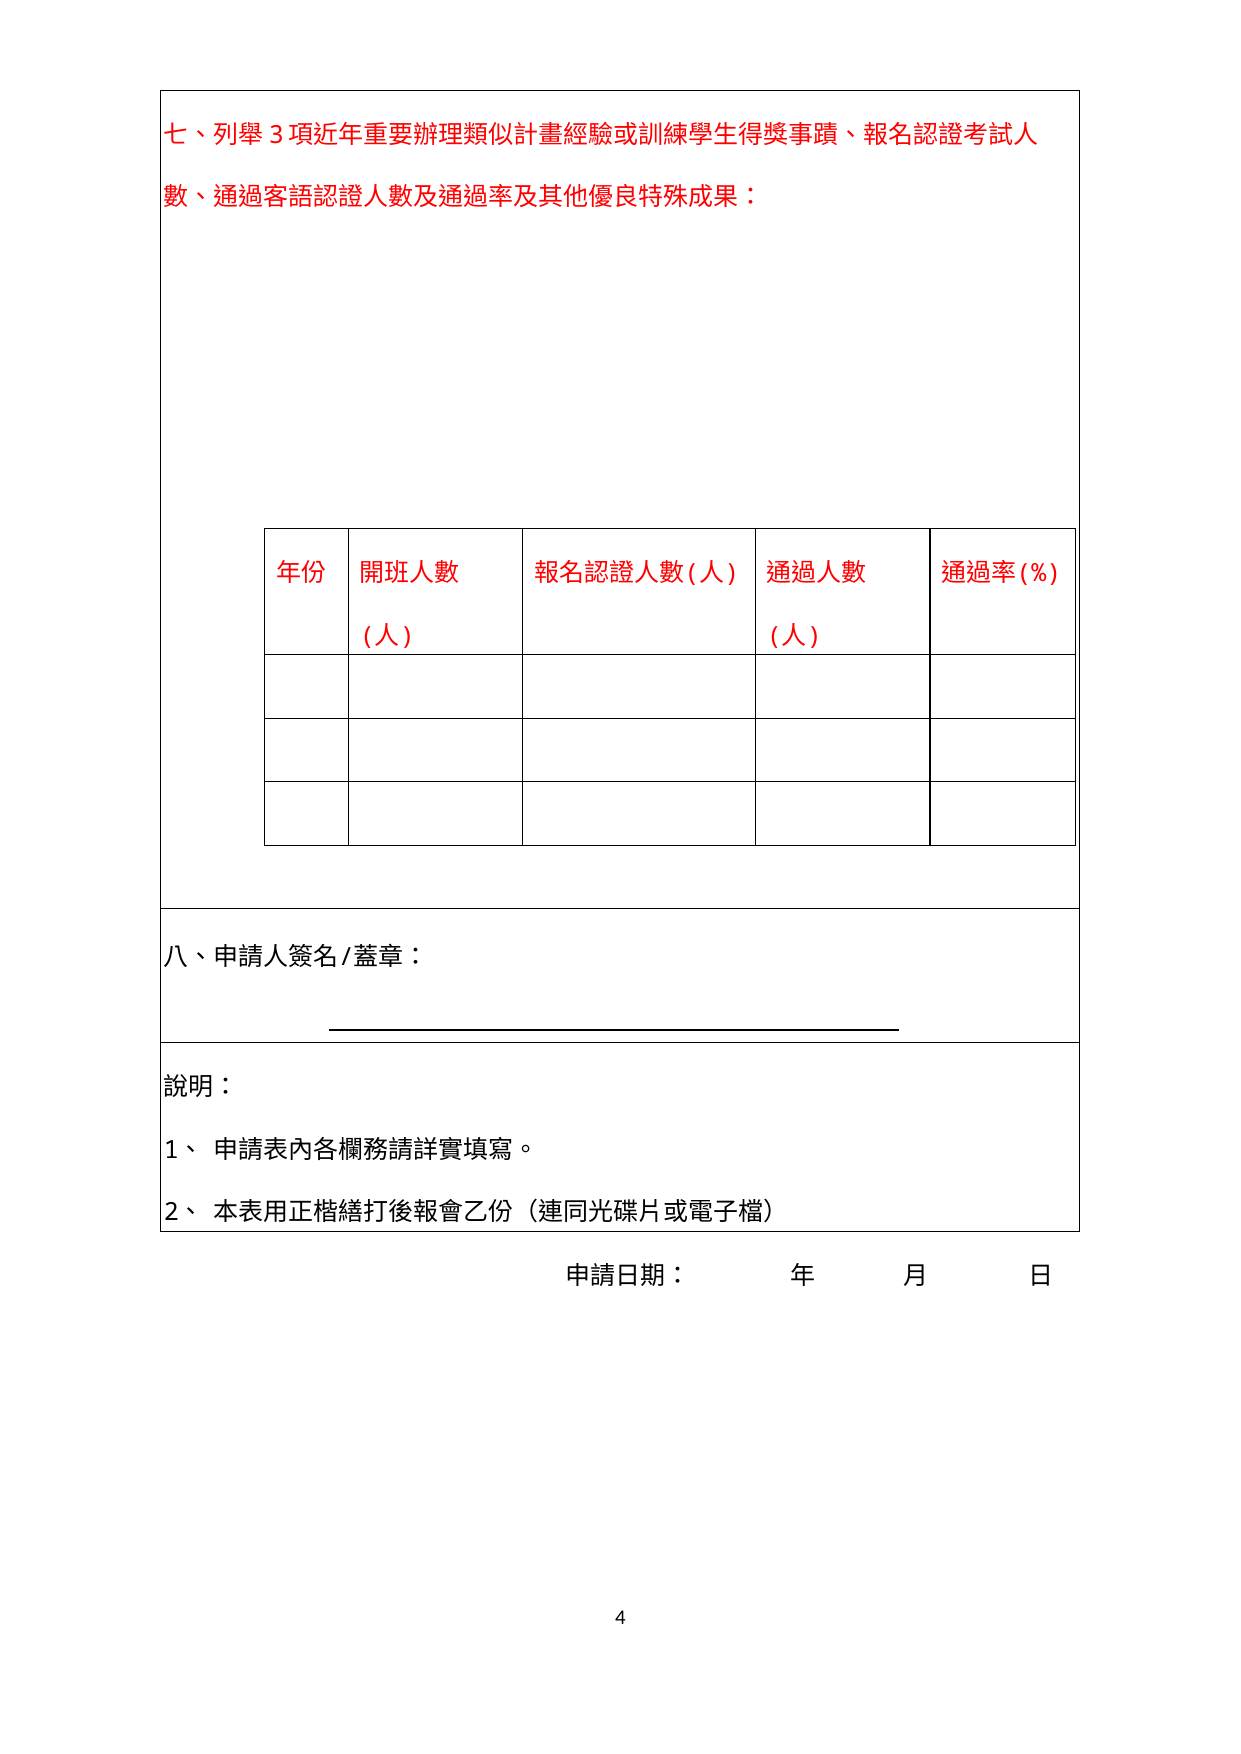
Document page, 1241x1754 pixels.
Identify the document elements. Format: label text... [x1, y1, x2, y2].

table_cell [523, 655, 755, 718]
table_cell [931, 782, 1075, 845]
table_cell [349, 655, 522, 718]
text 申請日期： 年 月 日 [187, 1232, 1053, 1294]
table_cell [265, 782, 348, 845]
table_cell 八、申請人簽名/蓋章： [161, 909, 1079, 1042]
table_cell [265, 655, 348, 718]
table_header 年份 [265, 529, 348, 654]
table_header 通過率(%) [931, 529, 1075, 654]
table_cell [265, 719, 348, 781]
table_header 報名認證人數(人) [523, 529, 755, 654]
table_cell 七、列舉3項近年重要辦理類似計畫經驗或訓練學生得獎事蹟、報名認證考試人數、通過客語認證人數及通過率及其他優良特殊成果： [161, 91, 1079, 908]
table_cell 說明： 申請表內各欄務請詳實填寫。 本表用正楷繕打後報會乙份（連同光碟片或電子檔） [161, 1043, 1079, 1231]
table_cell [523, 719, 755, 781]
table_cell [756, 719, 929, 781]
table_cell [349, 782, 522, 845]
table_header 開班人數(人) [349, 529, 522, 654]
table_cell [931, 655, 1075, 718]
table_cell [756, 655, 929, 718]
table_cell [931, 719, 1075, 781]
table_header 通過人數(人) [756, 529, 929, 654]
table_cell [349, 719, 522, 781]
table_cell [523, 782, 755, 845]
table_cell [756, 782, 929, 845]
